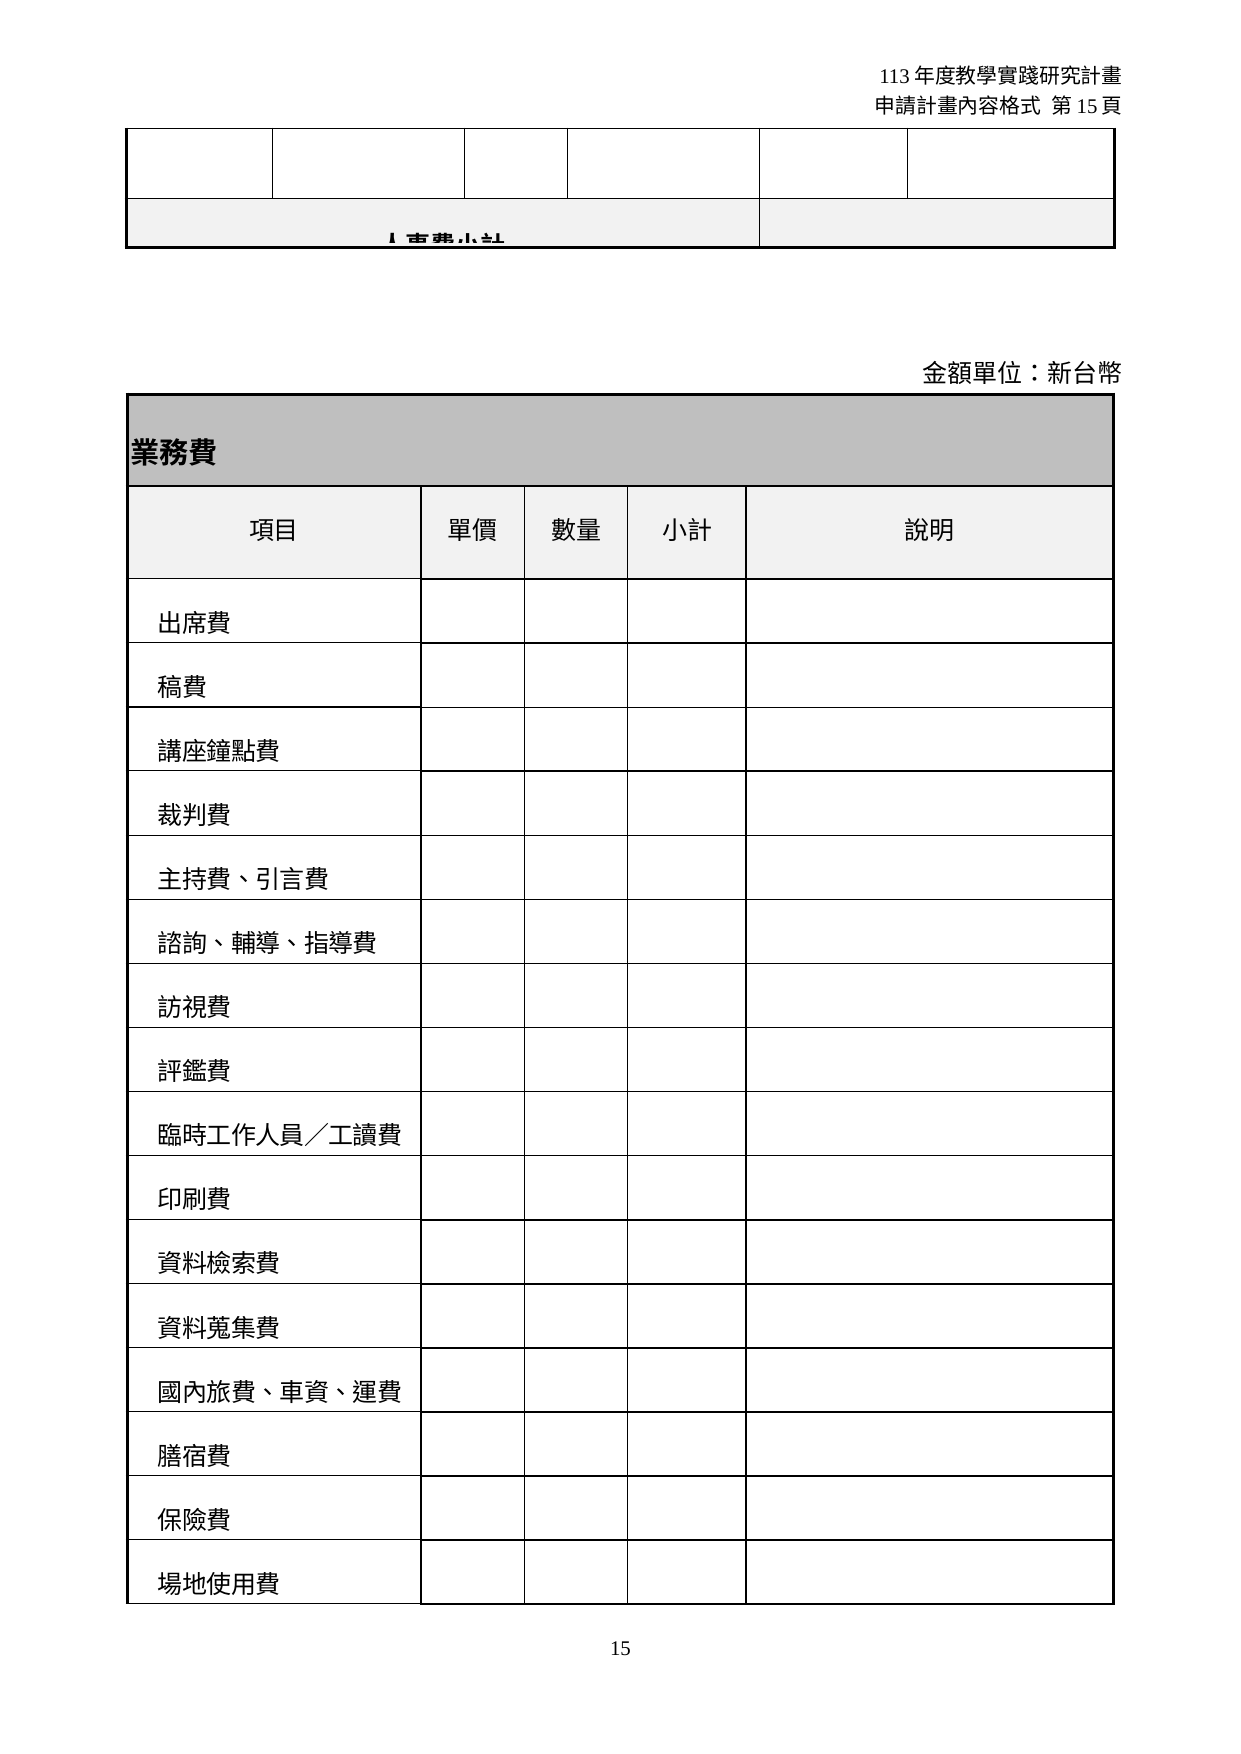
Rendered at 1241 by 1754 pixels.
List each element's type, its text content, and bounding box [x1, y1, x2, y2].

table_cell 臨時工作人員／工讀費 [129, 1092, 420, 1155]
table_cell [422, 1156, 524, 1219]
table_cell [525, 644, 627, 706]
table_cell 稿費 [129, 643, 420, 706]
table_cell 印刷費 [129, 1156, 420, 1219]
table_cell [628, 1092, 745, 1155]
table_cell [525, 1541, 627, 1603]
table_cell 資料檢索費 [129, 1220, 420, 1283]
table_cell [747, 1413, 1112, 1475]
table_cell [273, 129, 464, 197]
table_cell [422, 1092, 524, 1155]
table_cell 出席費 [129, 579, 420, 642]
table_cell [422, 708, 524, 770]
table_cell [422, 836, 524, 898]
table_cell 保險費 [129, 1476, 420, 1539]
table_cell 講座鐘點費 [129, 708, 420, 770]
table_cell [760, 199, 1113, 246]
table_cell [747, 1349, 1112, 1411]
table_cell 場地使用費 [129, 1540, 420, 1603]
table_cell [908, 129, 1113, 197]
table_cell [628, 1477, 745, 1539]
table_cell [628, 708, 745, 770]
table_cell [628, 1413, 745, 1475]
text 金額單位：新台幣 [118, 330, 1122, 392]
table_cell [525, 964, 627, 1027]
table_cell 評鑑費 [129, 1028, 420, 1091]
table_cell 項目 [129, 487, 420, 578]
table_cell [628, 836, 745, 898]
table_cell 膳宿費 [129, 1412, 420, 1475]
table_cell [747, 1156, 1112, 1219]
table_cell [128, 129, 272, 197]
table_cell [465, 129, 567, 197]
table_cell [525, 1413, 627, 1475]
table_cell [525, 708, 627, 770]
table_cell [422, 1541, 524, 1603]
table_cell [760, 129, 907, 197]
table_cell [628, 580, 745, 642]
table_cell [422, 772, 524, 834]
table_cell [525, 1477, 627, 1539]
table_cell [422, 644, 524, 706]
table_cell 人事費小計 [128, 199, 759, 246]
table_cell [628, 1156, 745, 1219]
table_cell 訪視費 [129, 964, 420, 1027]
table_header 業務費 [129, 396, 1112, 485]
table_cell [525, 772, 627, 834]
table_cell [747, 1541, 1112, 1603]
table_cell 小計 [628, 487, 745, 578]
table_cell [525, 1028, 627, 1091]
table_cell [747, 1221, 1112, 1283]
table_cell [422, 1221, 524, 1283]
table_cell [568, 129, 759, 197]
table_cell [747, 1477, 1112, 1539]
table_cell [628, 1541, 745, 1603]
table_cell [747, 1092, 1112, 1155]
table_cell 國內旅費、車資、運費 [129, 1348, 420, 1411]
table_cell [422, 1028, 524, 1091]
table_cell [747, 644, 1112, 706]
table_cell [747, 708, 1112, 770]
table_cell [747, 1285, 1112, 1347]
table_cell [422, 1285, 524, 1347]
table_cell [628, 1028, 745, 1091]
table_cell 數量 [525, 487, 627, 578]
table_cell [422, 964, 524, 1027]
table_cell 諮詢、輔導、指導費 [129, 900, 420, 963]
table_cell [525, 1221, 627, 1283]
table_cell [628, 964, 745, 1027]
table_cell [525, 836, 627, 898]
table_cell [628, 1285, 745, 1347]
table_cell [422, 1349, 524, 1411]
table_cell [525, 1092, 627, 1155]
table_cell [628, 1349, 745, 1411]
table_cell [525, 1285, 627, 1347]
table_cell [747, 964, 1112, 1027]
table_cell [747, 1028, 1112, 1091]
table_cell [525, 580, 627, 642]
table_cell 單價 [422, 487, 524, 578]
table_cell [422, 580, 524, 642]
table_cell [525, 1156, 627, 1219]
table_cell [628, 1221, 745, 1283]
table_cell [422, 900, 524, 963]
table_cell [747, 772, 1112, 834]
table_cell [628, 644, 745, 706]
table_cell [628, 772, 745, 834]
table_cell 資料蒐集費 [129, 1284, 420, 1347]
table_cell 說明 [747, 487, 1112, 578]
table_cell 裁判費 [129, 771, 420, 834]
table_cell [525, 900, 627, 963]
table_cell [747, 900, 1112, 963]
table_cell [747, 836, 1112, 898]
table_cell 主持費、引言費 [129, 836, 420, 898]
table_cell [747, 580, 1112, 642]
table_cell [525, 1349, 627, 1411]
table_cell [628, 900, 745, 963]
table_cell [422, 1413, 524, 1475]
table_cell [422, 1477, 524, 1539]
